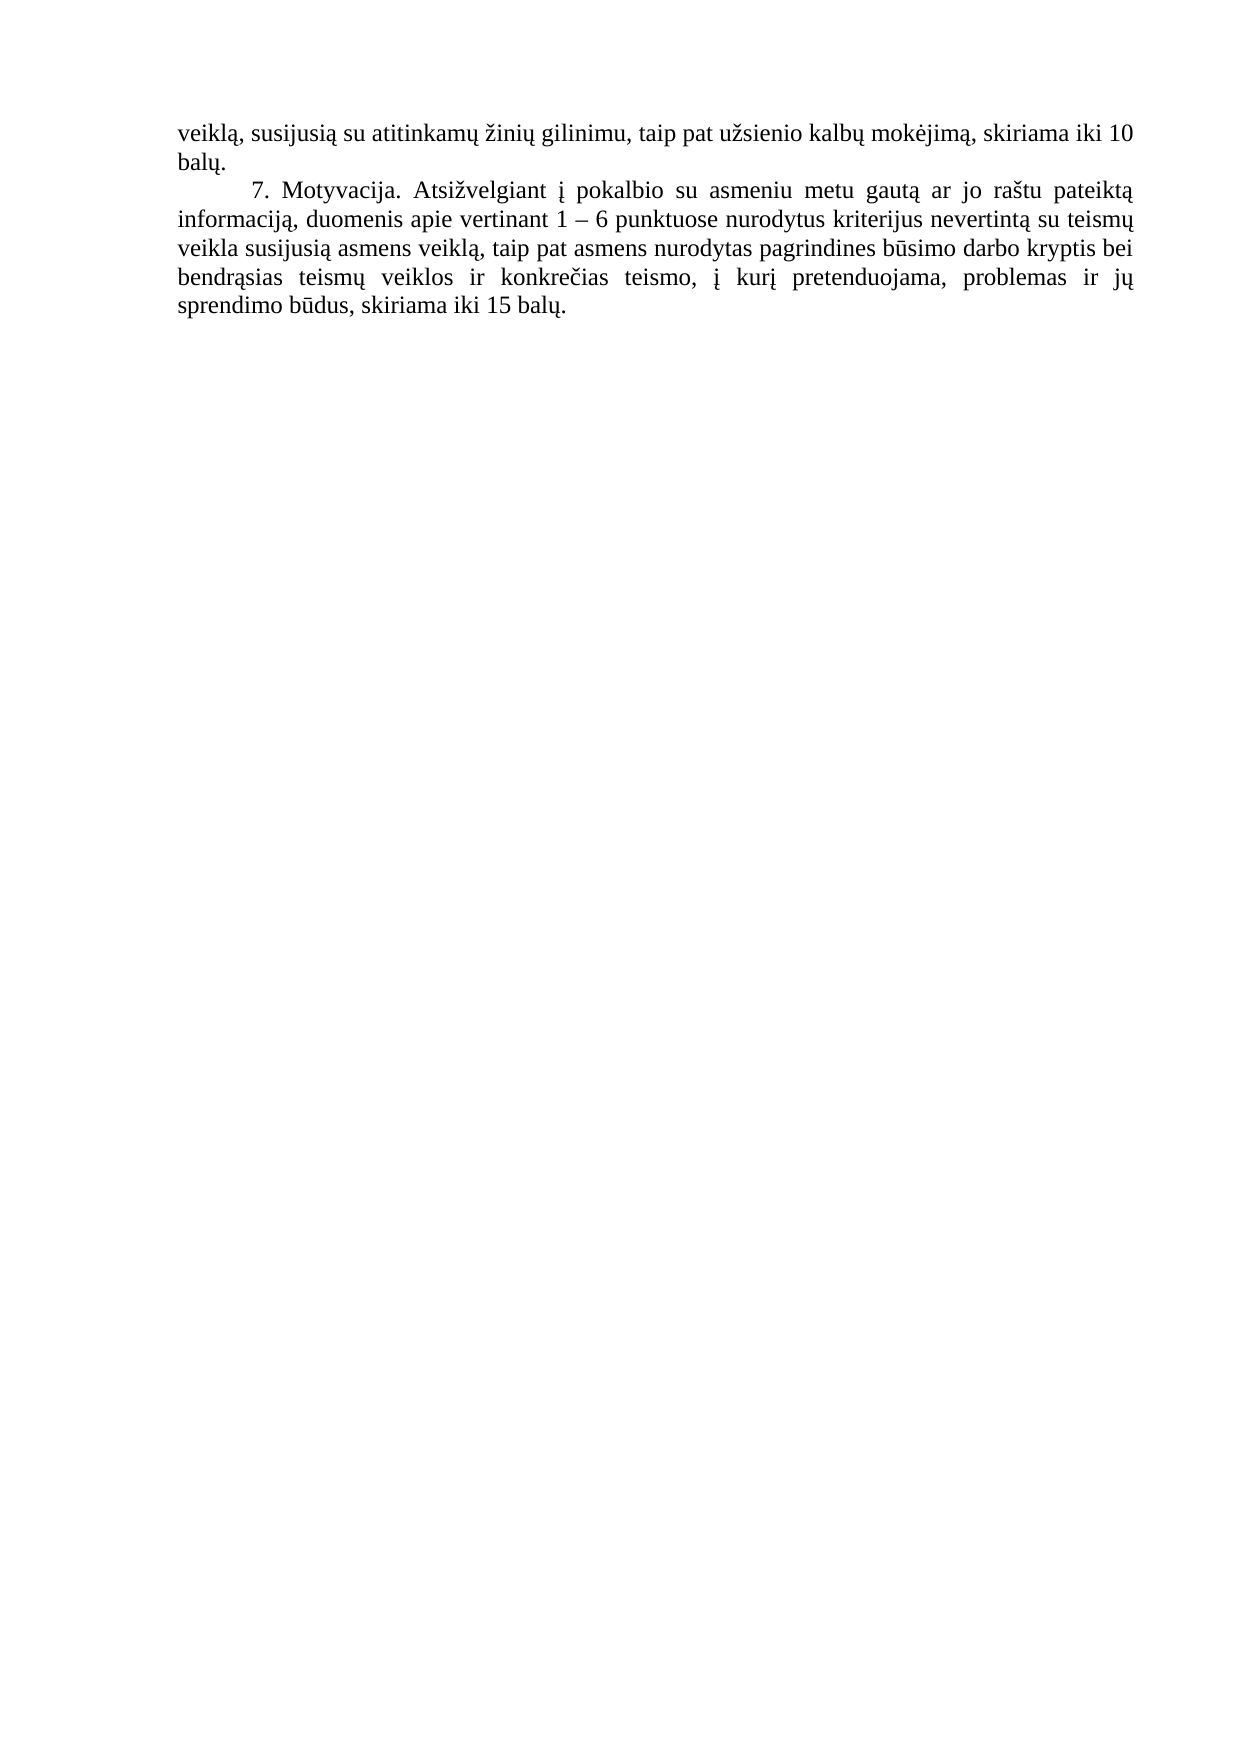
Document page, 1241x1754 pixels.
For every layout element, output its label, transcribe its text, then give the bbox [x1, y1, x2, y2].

text 7. Motyvacija. Atsižvelgiant į pokalbio su asmeniu metu gautą ar jo raštu pateiktą informaciją, duomenis apie vertinant 1 – 6 punktuose nurodytus kriterijus nevertintą su teismų veikla susijusią asmens veiklą, taip pat asmens nurodytas pagrindines būsimo darbo kryptis bei bendrąsias teismų veiklos ir konkrečias teismo, į kurį pretenduojama, problemas ir jų sprendimo būdus, skiriama iki 15 balų. [177, 176, 1134, 319]
text veiklą, susijusią su atitinkamų žinių gilinimu, taip pat užsienio kalbų mokėjimą, skiriama iki 10 balų. [177, 118, 1134, 176]
